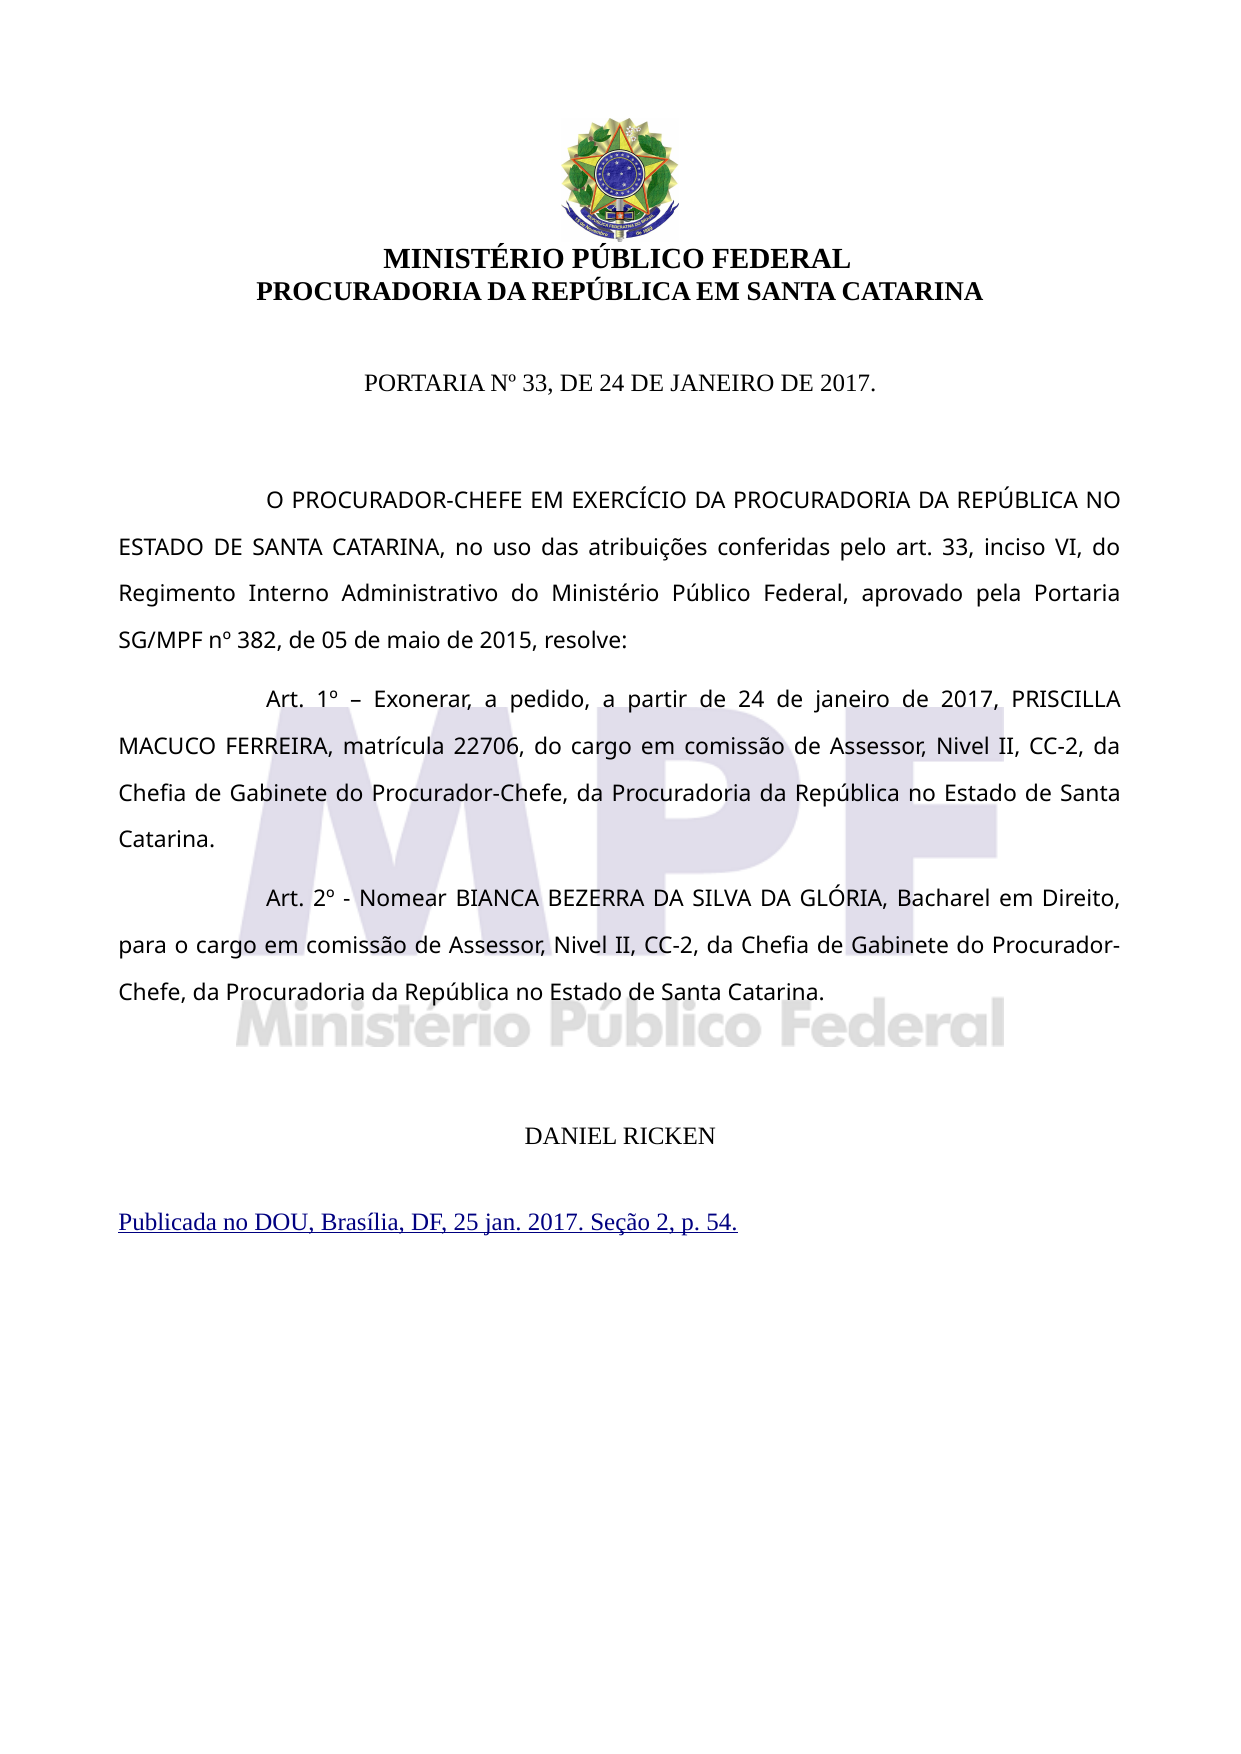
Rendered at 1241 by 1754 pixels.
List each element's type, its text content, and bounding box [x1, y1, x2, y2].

text PROCURADORIA DA REPÚBLICA EM SANTA CATARINA [118, 275, 1122, 306]
text Art. 2º - Nomear BIANCA BEZERRA DA SILVA DA GLÓRIA, Bacharel em Direito, para o cargo em comissão de Assessor, Nivel II, CC-2, da Chefia de Gabinete do Procurador-Chefe, da Procuradoria da República no Estado de Santa Catarina. [118, 882, 1122, 1007]
text MINISTÉRIO PÚBLICO FEDERAL [118, 176, 1122, 275]
text Art. 1º – Exonerar, a pedido, a partir de 24 de janeiro de 2017, PRISCILLA MACUCO FERREIRA, matrícula 22706, do cargo em comissão de Assessor, Nivel II, CC-2, da Chefia de Gabinete do Procurador-Chefe, da Procuradoria da República no Estado de Santa Catarina. [118, 683, 1122, 855]
text O PROCURADOR-CHEFE EM EXERCÍCIO DA PROCURADORIA DA REPÚBLICA NO ESTADO DE SANTA CATARINA, no uso das atribuições conferidas pelo art. 33, inciso VI, do Regimento Interno Administrativo do Ministério Público Federal, aprovado pela Portaria SG/MPF nº 382, de 05 de maio de 2015, resolve: [118, 483, 1122, 655]
text DANIEL RICKEN [118, 1121, 1122, 1149]
text Publicada no DOU, Brasília, DF, 25 jan. 2017. Seção 2, p. 54. [118, 1207, 1122, 1236]
picture [236, 1007, 1004, 1047]
picture [236, 855, 1004, 882]
text PORTARIA Nº 33, DE 24 DE JANEIRO DE 2017. [118, 368, 1122, 397]
